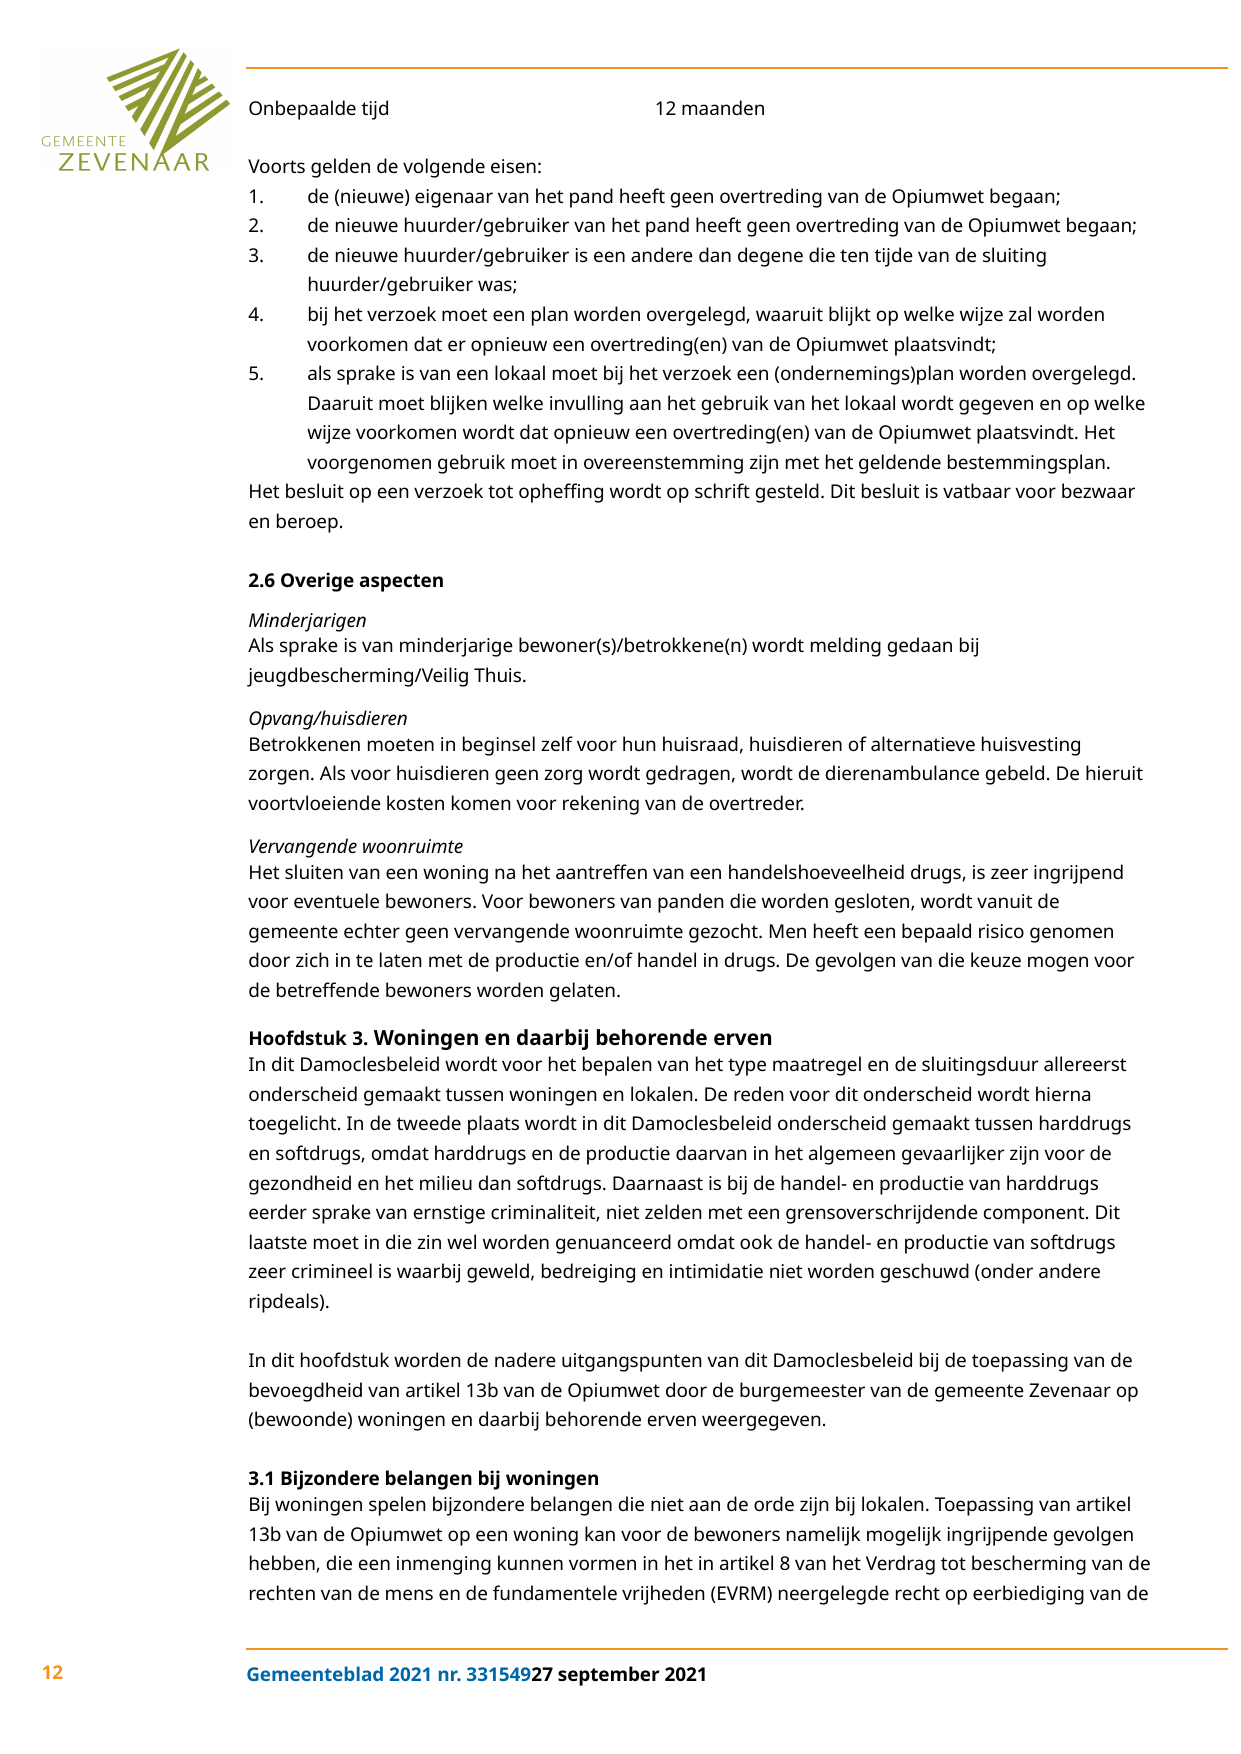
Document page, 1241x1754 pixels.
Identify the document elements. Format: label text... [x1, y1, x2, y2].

text Betrokkenen moeten in beginsel zelf voor hun huisraad, huisdieren of alternatieve huisvesting zorgen. Als voor huisdieren geen zorg wordt gedragen, wordt de dierenambulance gebeld. De hieruit voortvloeiende kosten komen voor rekening van de overtreder. [248, 731, 1152, 816]
text Voorts gelden de volgende eisen: [248, 153, 1152, 179]
list als sprake is van een lokaal moet bij het verzoek een (ondernemings)plan worden overgelegd. Daaruit moet blijken welke invulling aan het gebruik van het lokaal wordt gegeven en op welke wijze voorkomen wordt dat opnieuw een overtreding(en) van de Opiumwet plaatsvindt. Het voorgenomen gebruik moet in overeenstemming zijn met het geldende bestemmingsplan. [248, 360, 1152, 475]
text In dit Damoclesbeleid wordt voor het bepalen van het type maatregel en de sluitingsduur allereerst onderscheid gemaakt tussen woningen en lokalen. De reden voor dit onderscheid wordt hierna toegelicht. In de tweede plaats wordt in dit Damoclesbeleid onderscheid gemaakt tussen harddrugs en softdrugs, omdat harddrugs en de productie daarvan in het algemeen gevaarlijker zijn voor de gezondheid en het milieu dan softdrugs. Daarnaast is bij de handel- en productie van harddrugs eerder sprake van ernstige criminaliteit, niet zelden met een grensoverschrijdende component. Dit laatste moet in die zin wel worden genuanceerd omdat ook de handel- en productie van softdrugs zeer crimineel is waarbij geweld, bedreiging en intimidatie niet worden geschuwd (onder andere ripdeals). [248, 1051, 1152, 1314]
list de (nieuwe) eigenaar van het pand heeft geen overtreding van de Opiumwet begaan; [248, 183, 1152, 209]
text Hoofdstuk 3. Woningen en daarbij behorende erven [248, 1023, 1152, 1051]
text Minderjarigen [248, 607, 1152, 632]
text Het sluiten van een woning na het aantreffen van een handelshoeveelheid drugs, is zeer ingrijpend voor eventuele bewoners. Voor bewoners van panden die worden gesloten, wordt vanuit de gemeente echter geen vervangende woonruimte gezocht. Men heeft een bepaald risico genomen door zich in te laten met de productie en/of handel in drugs. De gevolgen van die keuze mogen voor de betreffende bewoners worden gelaten. [248, 859, 1152, 1003]
text Opvang/huisdieren [248, 705, 1152, 731]
picture [41, 47, 231, 172]
text Het besluit op een verzoek tot opheffing wordt op schrift gesteld. Dit besluit is vatbaar voor bezwaar en beroep. [248, 479, 1152, 534]
list de nieuwe huurder/gebruiker is een andere dan degene die ten tijde van de sluiting huurder/gebruiker was; [248, 242, 1152, 297]
text In dit hoofdstuk worden de nadere uitgangspunten van dit Damoclesbeleid bij de toepassing van de bevoegdheid van artikel 13b van de Opiumwet door de burgemeester van de gemeente Zevenaar op (bewoonde) woningen en daarbij behorende erven weergegeven. [248, 1347, 1152, 1432]
text 2.6 Overige aspecten [248, 567, 1152, 593]
text 3.1 Bijzondere belangen bij woningen [248, 1466, 1152, 1491]
list de nieuwe huurder/gebruiker van het pand heeft geen overtreding van de Opiumwet begaan; [248, 212, 1152, 238]
table_cell 12 maanden [655, 95, 1152, 121]
text Vervangende woonruimte [248, 833, 1152, 859]
text Als sprake is van minderjarige bewoner(s)/betrokkene(n) wordt melding gedaan bij jeugdbescherming/Veilig Thuis. [248, 632, 1152, 688]
list bij het verzoek moet een plan worden overgelegd, waaruit blijkt op welke wijze zal worden voorkomen dat er opnieuw een overtreding(en) van de Opiumwet plaatsvindt; [248, 301, 1152, 357]
table_cell Onbepaalde tijd [248, 95, 654, 121]
text Bij woningen spelen bijzondere belangen die niet aan de orde zijn bij lokalen. Toepassing van artikel 13b van de Opiumwet op een woning kan voor de bewoners namelijk mogelijk ingrijpende gevolgen hebben, die een inmenging kunnen vormen in het in artikel 8 van het Verdrag tot bescherming van de rechten van de mens en de fundamentele vrijheden (EVRM) neergelegde recht op eerbiediging van de [248, 1491, 1152, 1606]
